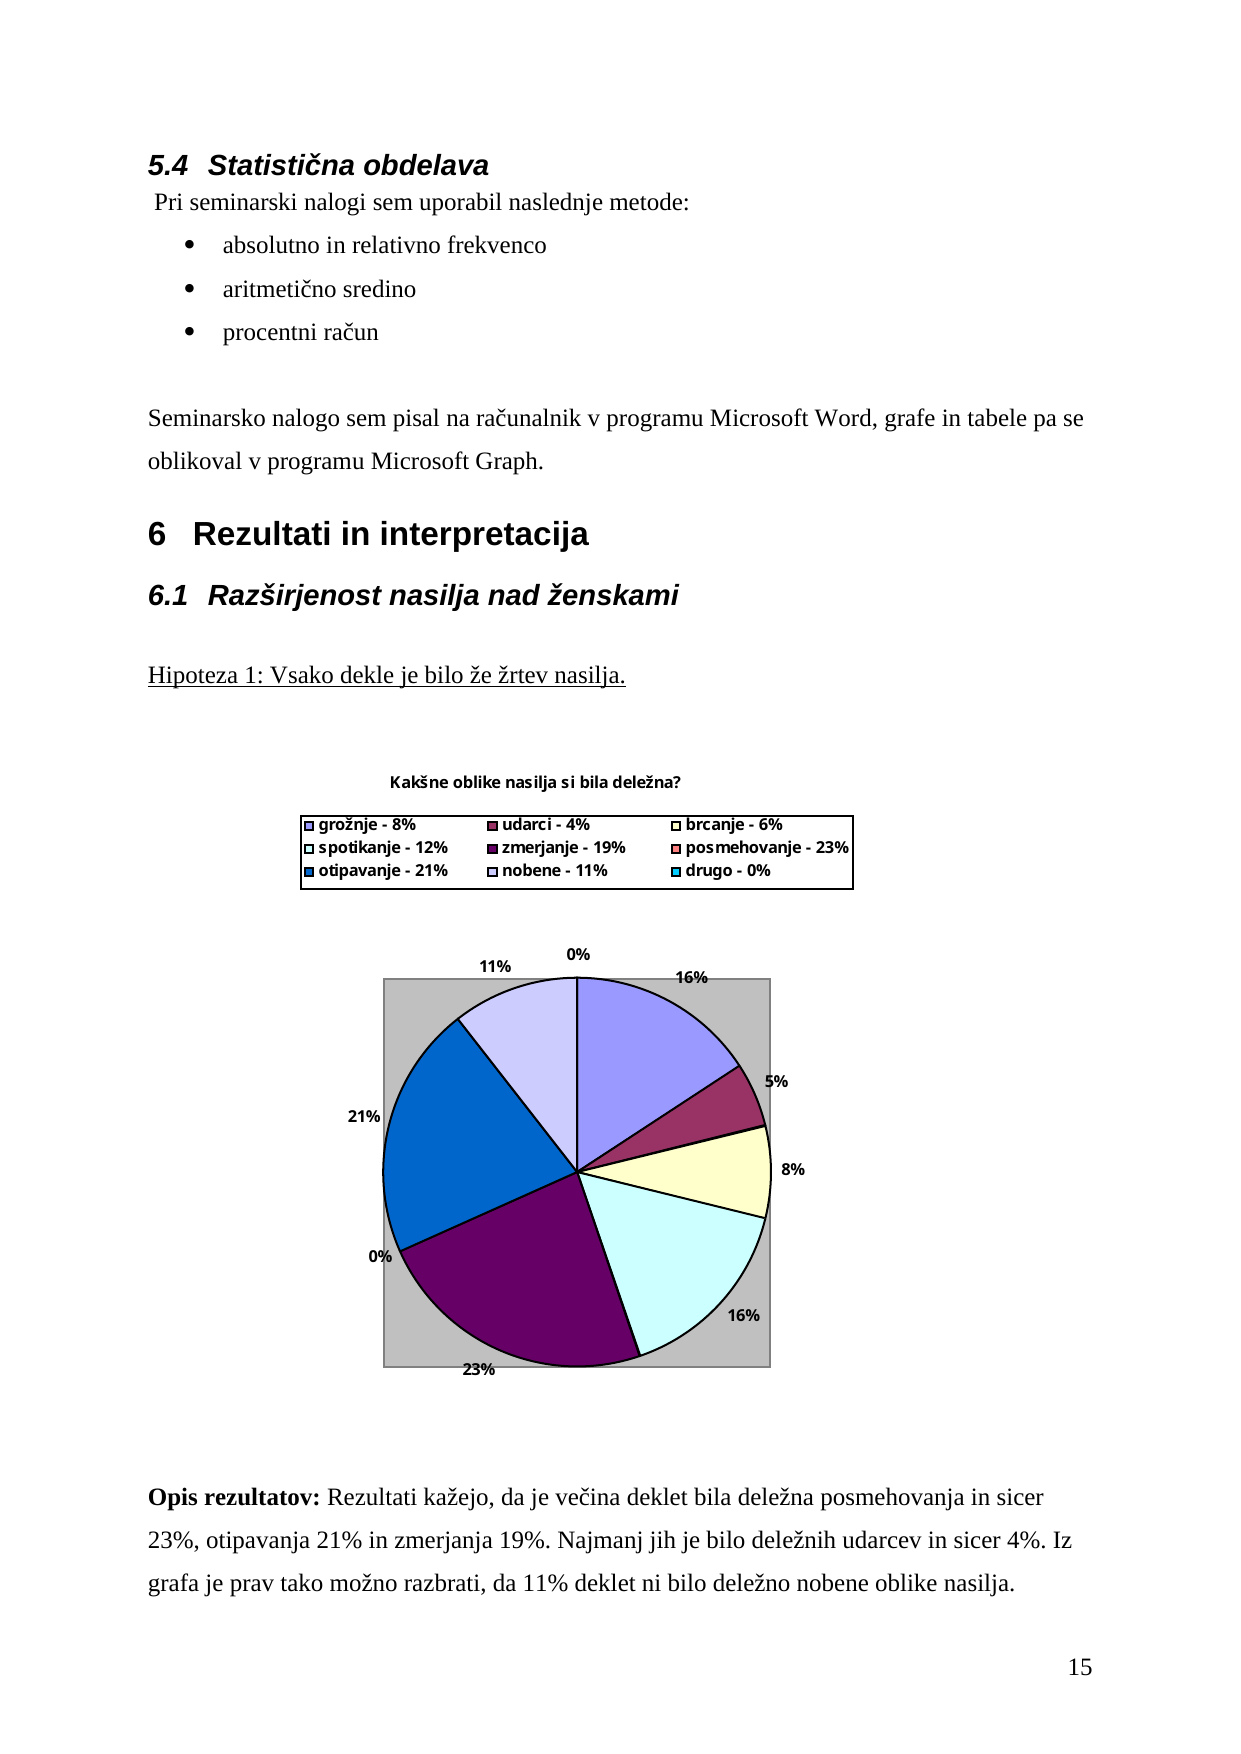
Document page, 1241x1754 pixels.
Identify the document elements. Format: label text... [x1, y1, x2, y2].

subtitle Rezultati in interpretacija [148, 514, 1093, 553]
list absolutno in relativno frekvenco [185, 231, 1093, 259]
subtitle Statistična obdelava [148, 148, 1093, 181]
subtitle Razširjenost nasilja nad ženskami [148, 578, 1093, 611]
text Seminarsko nalogo sem pisal na računalnik v programu Microsoft Word, grafe in tabele pa se oblikoval v programu Microsoft Graph. [148, 403, 1093, 475]
list procentni račun [185, 317, 1093, 346]
text Pri seminarski nalogi sem uporabil naslednje metode: [148, 187, 1093, 216]
text Hipoteza 1: Vsako dekle je bilo že žrtev nasilja. [148, 661, 1093, 689]
list aritmetično sredino [185, 274, 1093, 302]
text Opis rezultatov: Rezultati kažejo, da je večina deklet bila deležna posmehovanja in sicer 23%, otipavanja 21% in zmerjanja 19%. Najmanj jih je bilo deležnih udarcev in sicer 4%. Iz grafa je prav tako možno razbrati, da 11% deklet ni bilo deležno nobene oblike nasilja. [148, 1482, 1093, 1597]
